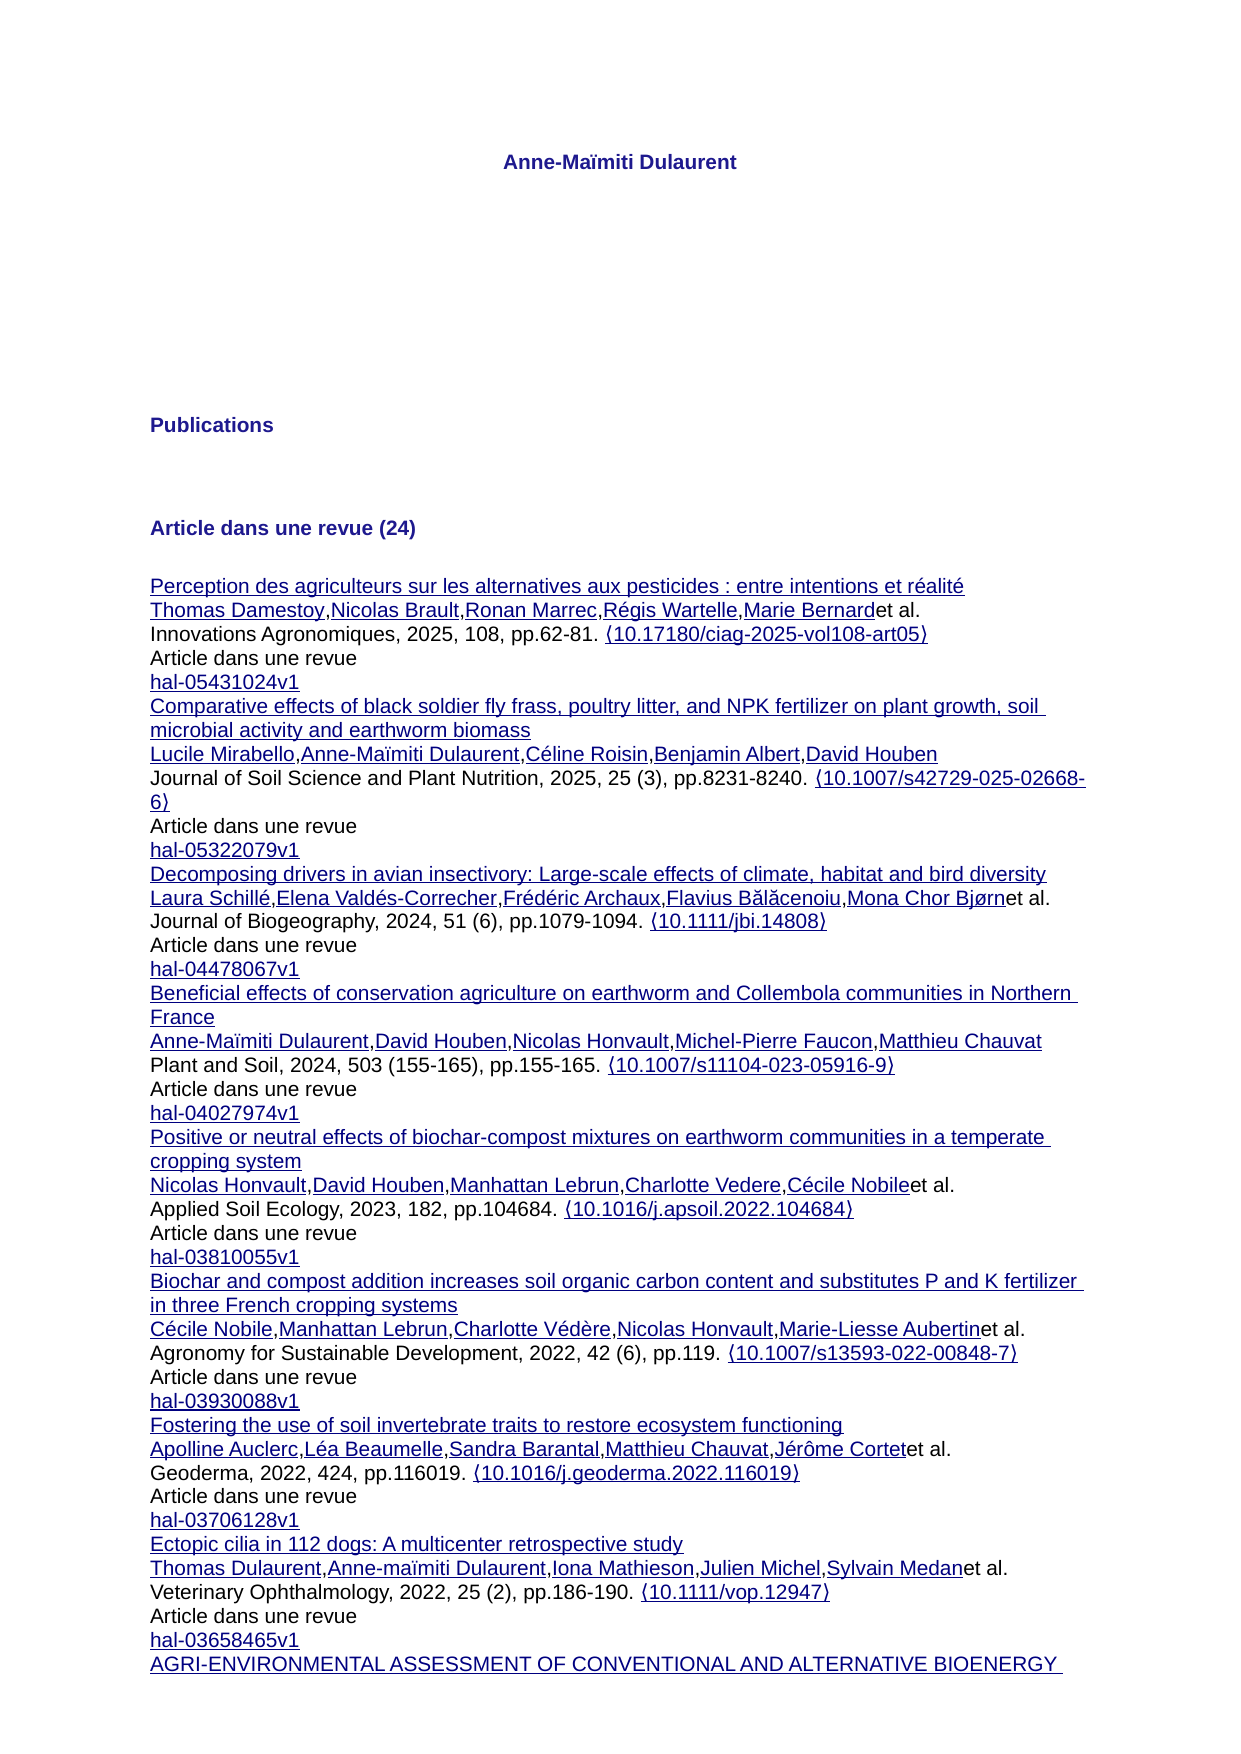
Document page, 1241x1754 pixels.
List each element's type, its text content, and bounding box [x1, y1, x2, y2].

table_cell AGRI-ENVIRONMENTAL ASSESSMENT OF CONVENTIONAL AND ALTERNATIVE BIOENERGY [150, 1652, 1090, 1676]
table_header Perception des agriculteurs sur les alternatives aux pesticides : entre intentions et réalité Thomas Damestoy,Nicolas Brault,Ronan Marrec,Régis Wartelle,Marie Bernardet al. Innovations Agronomiques, 2025, 108, pp.62-81. ⟨10.17180/ciag-2025-vol108-art05⟩ Article dans une revue hal-05431024v1 [150, 574, 1090, 694]
table_cell Decomposing drivers in avian insectivory: Large‐scale effects of climate, habitat and bird diversity Laura Schillé,Elena Valdés-Correcher,Frédéric Archaux,Flavius Bălăcenoiu,Mona Chor Bjørnet al. Journal of Biogeography, 2024, 51 (6), pp.1079-1094. ⟨10.1111/jbi.14808⟩ Article dans une revue hal-04478067v1 [150, 861, 1090, 981]
subtitle Anne-Maïmiti Dulaurent [150, 150, 1090, 174]
table_cell Comparative effects of black soldier fly frass, poultry litter, and NPK fertilizer on plant growth, soil microbial activity and earthworm biomass Lucile Mirabello,Anne-Maïmiti Dulaurent,Céline Roisin,Benjamin Albert,David Houben Journal of Soil Science and Plant Nutrition, 2025, 25 (3), pp.8231-8240. ⟨10.1007/s42729-025-02668-6⟩ Article dans une revue hal-05322079v1 [150, 694, 1090, 861]
table_cell Ectopic cilia in 112 dogs: A multicenter retrospective study Thomas Dulaurent,Anne‐maïmiti Dulaurent,Iona Mathieson,Julien Michel,Sylvain Medanet al. Veterinary Ophthalmology, 2022, 25 (2), pp.186-190. ⟨10.1111/vop.12947⟩ Article dans une revue hal-03658465v1 [150, 1532, 1090, 1652]
subtitle Publications [150, 412, 1090, 436]
table_cell Positive or neutral effects of biochar-compost mixtures on earthworm communities in a temperate cropping system Nicolas Honvault,David Houben,Manhattan Lebrun,Charlotte Vedere,Cécile Nobileet al. Applied Soil Ecology, 2023, 182, pp.104684. ⟨10.1016/j.apsoil.2022.104684⟩ Article dans une revue hal-03810055v1 [150, 1125, 1090, 1269]
table_cell Biochar and compost addition increases soil organic carbon content and substitutes P and K fertilizer in three French cropping systems Cécile Nobile,Manhattan Lebrun,Charlotte Védère,Nicolas Honvault,Marie-Liesse Aubertinet al. Agronomy for Sustainable Development, 2022, 42 (6), pp.119. ⟨10.1007/s13593-022-00848-7⟩ Article dans une revue hal-03930088v1 [150, 1269, 1090, 1412]
table_cell Fostering the use of soil invertebrate traits to restore ecosystem functioning Apolline Auclerc,Léa Beaumelle,Sandra Barantal,Matthieu Chauvat,Jérôme Cortetet al. Geoderma, 2022, 424, pp.116019. ⟨10.1016/j.geoderma.2022.116019⟩ Article dans une revue hal-03706128v1 [150, 1413, 1090, 1532]
table_cell Beneficial effects of conservation agriculture on earthworm and Collembola communities in Northern France Anne-Maïmiti Dulaurent,David Houben,Nicolas Honvault,Michel-Pierre Faucon,Matthieu Chauvat Plant and Soil, 2024, 503 (155-165), pp.155-165. ⟨10.1007/s11104-023-05916-9⟩ Article dans une revue hal-04027974v1 [150, 981, 1090, 1125]
subtitle Article dans une revue (24) [150, 516, 1090, 539]
